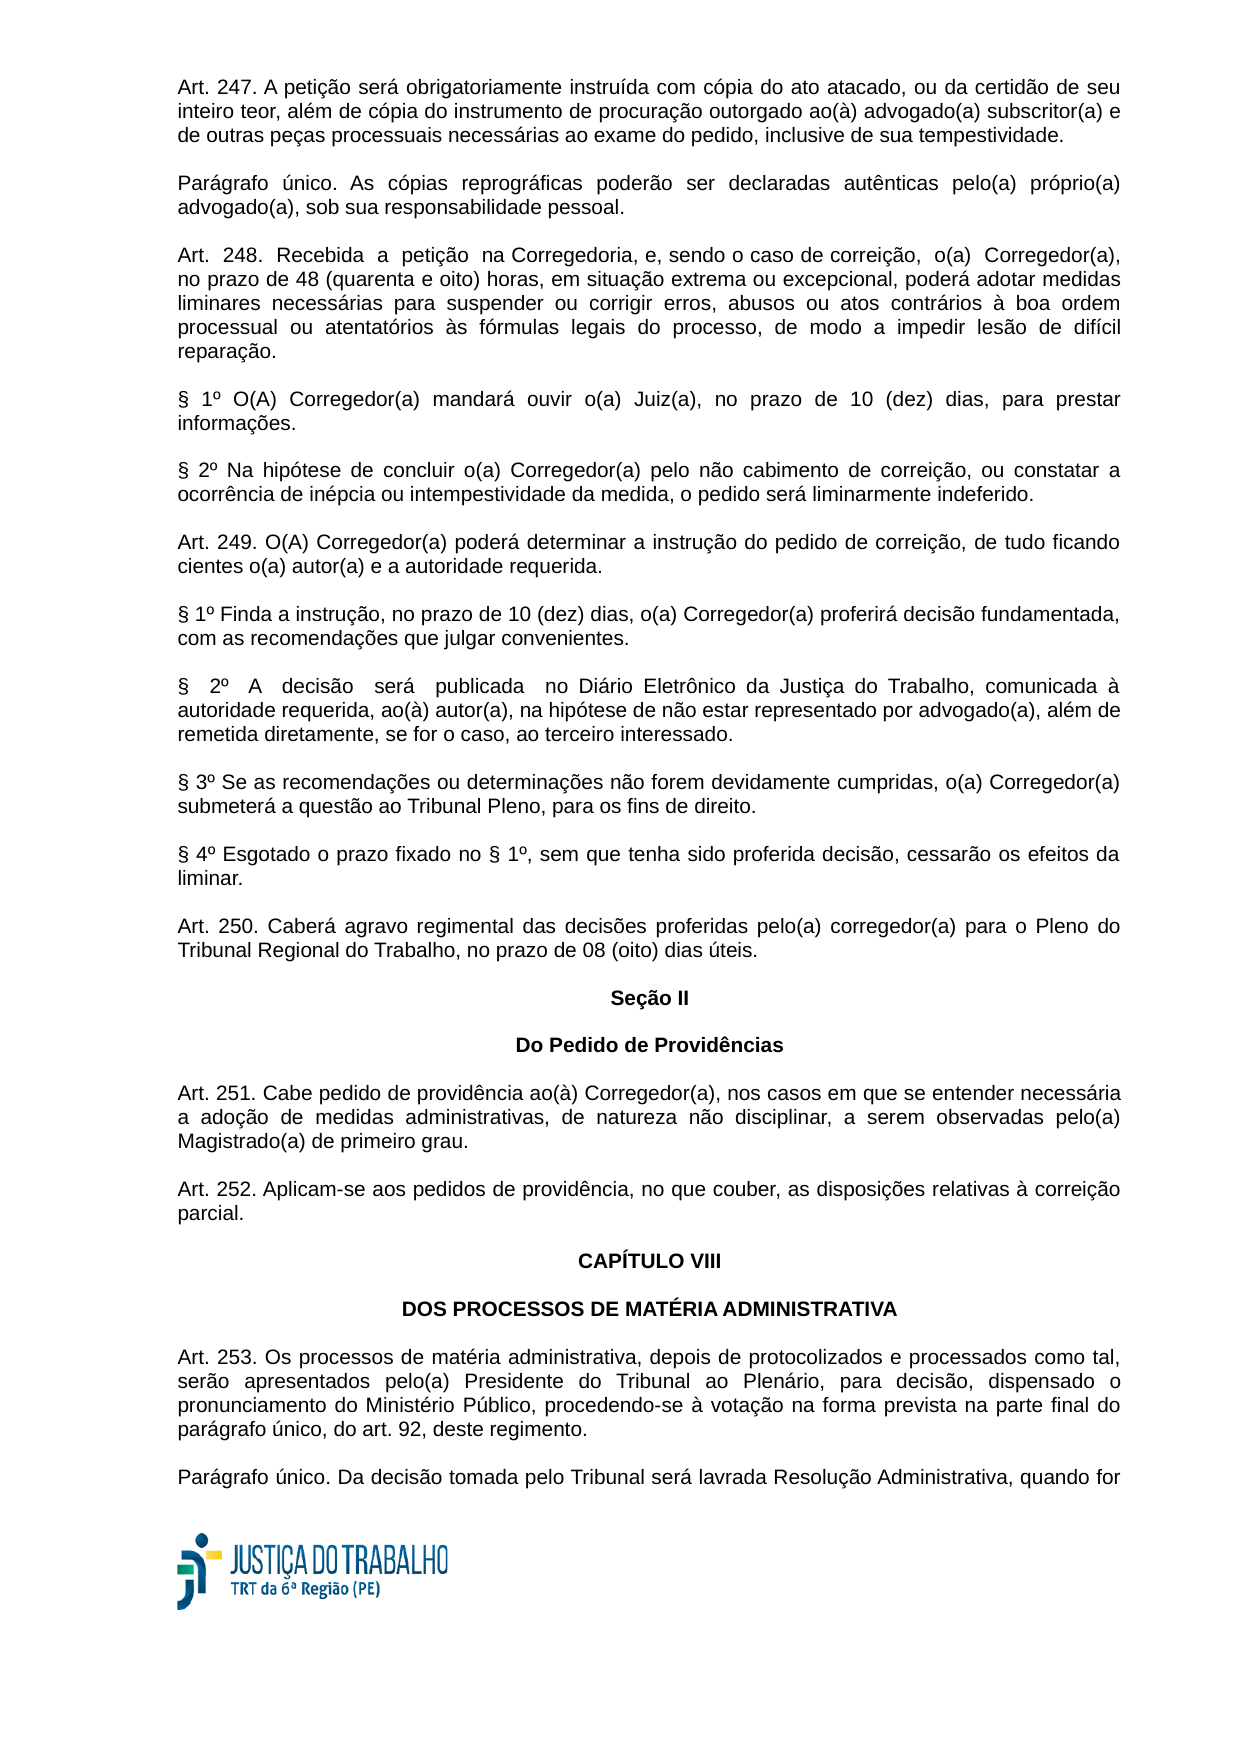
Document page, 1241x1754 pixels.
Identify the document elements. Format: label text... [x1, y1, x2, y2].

text Parágrafo único. Da decisão tomada pelo Tribunal será lavrada Resolução Administrativa, quando for [177, 1464, 1122, 1488]
text Art. 247. A petição será obrigatoriamente instruída com cópia do ato atacado, ou da certidão de seu inteiro teor, além de cópia do instrumento de procuração outorgado ao(à) advogado(a) subscritor(a) e de outras peças processuais necessárias ao exame do pedido, inclusive de sua tempestividade. [177, 75, 1122, 147]
text Parágrafo único. As cópias reprográficas poderão ser declaradas autênticas pelo(a) próprio(a) advogado(a), sob sua responsabilidade pessoal. [177, 171, 1122, 219]
text DOS PROCESSOS DE MATÉRIA ADMINISTRATIVA [177, 1297, 1122, 1321]
text § 3º Se as recomendações ou determinações não forem devidamente cumpridas, o(a) Corregedor(a) submeterá a questão ao Tribunal Pleno, para os fins de direito. [177, 770, 1122, 818]
text Art. 248. Recebida a petição na Corregedoria, e, sendo o caso de correição, o(a) Corregedor(a), no prazo de 48 (quarenta e oito) horas, em situação extrema ou excepcional, poderá adotar medidas liminares necessárias para suspender ou corrigir erros, abusos ou atos contrários à boa ordem processual ou atentatórios às fórmulas legais do processo, de modo a impedir lesão de difícil reparação. [177, 243, 1122, 362]
text § 2º Na hipótese de concluir o(a) Corregedor(a) pelo não cabimento de correição, ou constatar a ocorrência de inépcia ou intempestividade da medida, o pedido será liminarmente indeferido. [177, 458, 1122, 506]
text § 4º Esgotado o prazo fixado no § 1º, sem que tenha sido proferida decisão, cessarão os efeitos da liminar. [177, 842, 1122, 889]
text § 1º O(A) Corregedor(a) mandará ouvir o(a) Juiz(a), no prazo de 10 (dez) dias, para prestar informações. [177, 386, 1122, 434]
text § 1º Finda a instrução, no prazo de 10 (dez) dias, o(a) Corregedor(a) proferirá decisão fundamentada, com as recomendações que julgar convenientes. [177, 602, 1122, 650]
text CAPÍTULO VIII [177, 1249, 1122, 1273]
text Seção II [177, 985, 1122, 1009]
text Do Pedido de Providências [177, 1033, 1122, 1057]
text Art. 253. Os processos de matéria administrativa, depois de protocolizados e processados como tal, serão apresentados pelo(a) Presidente do Tribunal ao Plenário, para decisão, dispensado o pronunciamento do Ministério Público, procedendo-se à votação na forma prevista na parte final do parágrafo único, do art. 92, deste regimento. [177, 1345, 1122, 1441]
text Art. 250. Caberá agravo regimental das decisões proferidas pelo(a) corregedor(a) para o Pleno do Tribunal Regional do Trabalho, no prazo de 08 (oito) dias úteis. [177, 913, 1122, 961]
text § 2º A decisão será publicada no Diário Eletrônico da Justiça do Trabalho, comunicada à autoridade requerida, ao(à) autor(a), na hipótese de não estar representado por advogado(a), além de remetida diretamente, se for o caso, ao terceiro interessado. [177, 674, 1122, 746]
text Art. 251. Cabe pedido de providência ao(à) Corregedor(a), nos casos em que se entender necessária a adoção de medidas administrativas, de natureza não disciplinar, a serem observadas pelo(a) Magistrado(a) de primeiro grau. [177, 1081, 1122, 1153]
text Art. 249. O(A) Corregedor(a) poderá determinar a instrução do pedido de correição, de tudo ficando cientes o(a) autor(a) e a autoridade requerida. [177, 530, 1122, 578]
text Art. 252. Aplicam-se aos pedidos de providência, no que couber, as disposições relativas à correição parcial. [177, 1177, 1122, 1225]
